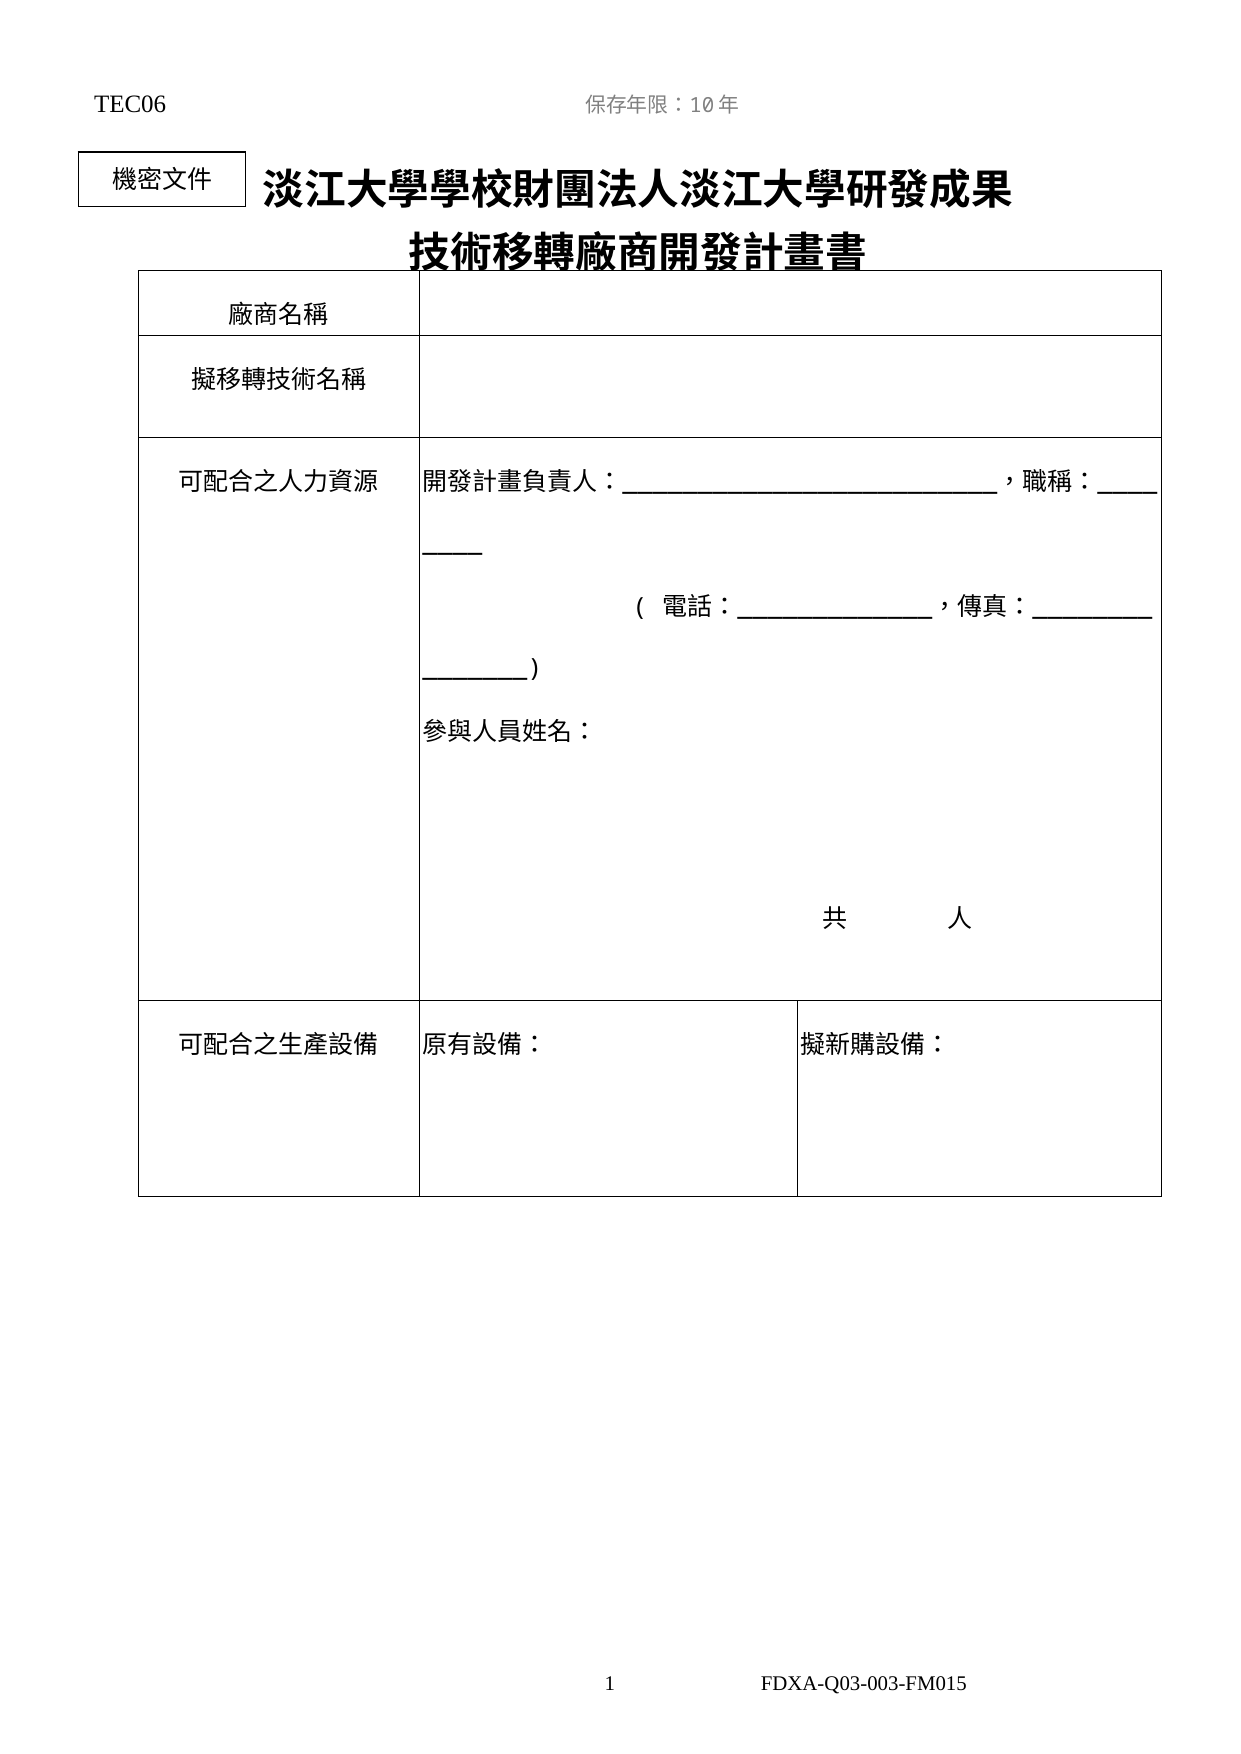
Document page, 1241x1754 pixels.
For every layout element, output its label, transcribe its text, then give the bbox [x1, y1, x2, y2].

table_cell [108, 437, 138, 1000]
table_cell 擬新購設備： [798, 1001, 1161, 1196]
table_cell [108, 335, 138, 437]
text 淡江大學學校財團法人淡江大學研發成果 [644, 188, 672, 207]
table_cell 可配合之生產設備 [139, 1001, 419, 1196]
table_cell 可配合之人力資源 [139, 438, 419, 1000]
table_header [420, 271, 1161, 335]
table_cell 開發計畫負責人：_________________________，職稱：________ ( 電話：_____________，傳真：_______________) 參與人員姓名： 共 人 [420, 438, 1161, 1000]
text 淡江大學學校財團法人淡江大學研發成果 [353, 191, 381, 207]
table_cell [420, 336, 1161, 437]
table_cell [1162, 1000, 1166, 1196]
table_header [1162, 270, 1166, 335]
text 淡江大學學校財團法人淡江大學研發成果 [769, 191, 797, 207]
text 淡江大學學校財團法人淡江大學研發成果 [562, 174, 588, 202]
table_cell 原有設備： [420, 1001, 797, 1196]
table_header [108, 270, 138, 335]
text 淡江大學學校財團法人淡江大學研發成果 [79, 153, 245, 206]
text 淡江大學學校財團法人淡江大學研發成果 [94, 145, 1181, 207]
table_cell [108, 1000, 138, 1196]
table_header 廠商名稱 [139, 271, 419, 335]
text 技術移轉廠商開發計畫書 [94, 207, 1181, 270]
text 機密文件 [94, 160, 230, 196]
table_cell 擬移轉技術名稱 [139, 336, 419, 437]
text 淡江大學學校財團法人淡江大學研發成果 [935, 180, 954, 207]
table_cell [1162, 335, 1166, 437]
table_cell [1162, 437, 1166, 1000]
